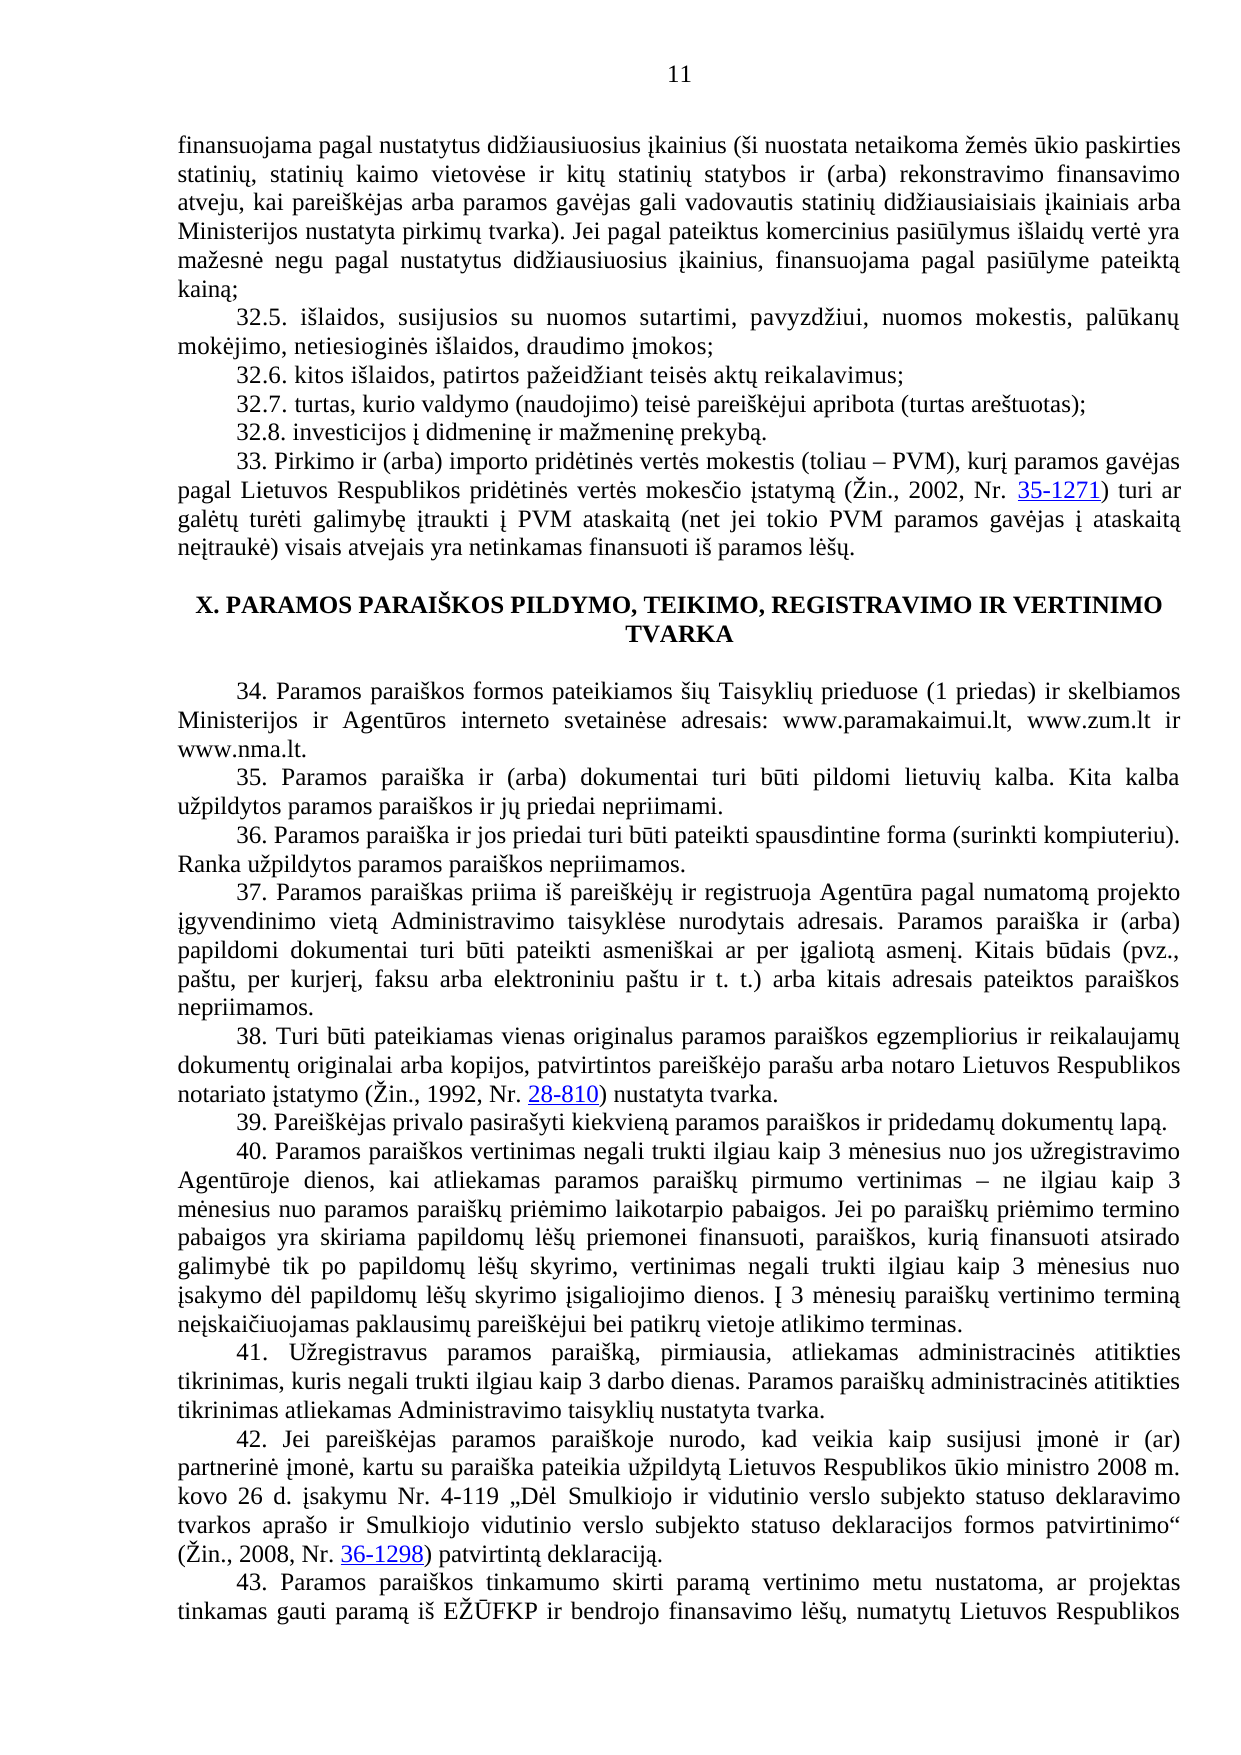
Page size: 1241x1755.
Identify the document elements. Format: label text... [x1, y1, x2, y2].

text 32.7. turtas, kurio valdymo (naudojimo) teisė pareiškėjui apribota (turtas areštuotas); [177, 389, 1181, 417]
text 41. Užregistravus paramos paraišką, pirmiausia, atliekamas administracinės atitikties tikrinimas, kuris negali trukti ilgiau kaip 3 darbo dienas. Paramos paraiškų administracinės atitikties tikrinimas atliekamas Administravimo taisyklių nustatyta tvarka. [177, 1337, 1181, 1424]
text 34. Paramos paraiškos formos pateikiamos šių Taisyklių prieduose (1 priedas) ir skelbiamos Ministerijos ir Agentūros interneto svetainėse adresais: www.paramakaimui.lt, www.zum.lt ir www.nma.lt. [177, 676, 1181, 762]
text 33. Pirkimo ir (arba) importo pridėtinės vertės mokestis (toliau – PVM), kurį paramos gavėjas pagal Lietuvos Respublikos pridėtinės vertės mokesčio įstatymą (Žin., 2002, Nr. 35-1271) turi ar galėtų turėti galimybę įtraukti į PVM ataskaitą (net jei tokio PVM paramos gavėjas į ataskaitą neįtraukė) visais atvejais yra netinkamas finansuoti iš paramos lėšų. [177, 446, 1181, 561]
text finansuojama pagal nustatytus didžiausiuosius įkainius (ši nuostata netaikoma žemės ūkio paskirties statinių, statinių kaimo vietovėse ir kitų statinių statybos ir (arba) rekonstravimo finansavimo atveju, kai pareiškėjas arba paramos gavėjas gali vadovautis statinių didžiausiaisiais įkainiais arba Ministerijos nustatyta pirkimų tvarka). Jei pagal pateiktus komercinius pasiūlymus išlaidų vertė yra mažesnė negu pagal nustatytus didžiausiuosius įkainius, finansuojama pagal pasiūlyme pateiktą kainą; [177, 130, 1181, 302]
text 42. Jei pareiškėjas paramos paraiškoje nurodo, kad veikia kaip susijusi įmonė ir (ar) partnerinė įmonė, kartu su paraiška pateikia užpildytą Lietuvos Respublikos ūkio ministro 2008 m. kovo 26 d. įsakymu Nr. 4-119 „Dėl smulkiojo ir vidutinio verslo subjekto statuso deklaravimo tvarkos aprašo ir smulkiojo vidutinio verslo subjekto statuso deklaracijos formos patvirtinimo“ (Žin., 2008, Nr. 36-1298) patvirtintą deklaraciją. [177, 1424, 1181, 1567]
text 40. Paramos paraiškos vertinimas negali trukti ilgiau kaip 3 mėnesius nuo jos užregistravimo Agentūroje dienos, kai atliekamas paramos paraiškų pirmumo vertinimas – ne ilgiau kaip 3 mėnesius nuo paramos paraiškų priėmimo laikotarpio pabaigos. Jei po paraiškų priėmimo termino pabaigos yra skiriama papildomų lėšų priemonei finansuoti, paraiškos, kurią finansuoti atsirado galimybė tik po papildomų lėšų skyrimo, vertinimas negali trukti ilgiau kaip 3 mėnesius nuo įsakymo dėl papildomų lėšų skyrimo įsigaliojimo dienos. Į 3 mėnesių paraiškų vertinimo terminą neįskaičiuojamas paklausimų pareiškėjui bei patikrų vietoje atlikimo terminas. [177, 1136, 1181, 1337]
text 38. turi būti pateikiamas vienas originalus paramos paraiškos egzempliorius ir reikalaujamų dokumentų originalai arba kopijos, patvirtintos pareiškėjo parašu arba notaro Lietuvos Respublikos notariato įstatymo (Žin., 1992, Nr. 28-810) nustatyta tvarka. [177, 1021, 1181, 1107]
text 37. Paramos paraiškas priima iš pareiškėjų ir registruoja Agentūra pagal numatomą projekto įgyvendinimo vietą Administravimo taisyklėse nurodytais adresais. Paramos paraiška ir (arba) papildomi dokumentai turi būti pateikti asmeniškai ar per įgaliotą asmenį. Kitais būdais (pvz., paštu, per kurjerį, faksu arba elektroniniu paštu ir t. t.) arba kitais adresais pateiktos paraiškos nepriimamos. [177, 877, 1181, 1021]
text 32.6. kitos išlaidos, patirtos pažeidžiant teisės aktų reikalavimus; [177, 360, 1181, 389]
text 32.5. išlaidos, susijusios su nuomos sutartimi, pavyzdžiui, nuomos mokestis, palūkanų mokėjimo, netiesioginės išlaidos, draudimo įmokos; [177, 302, 1181, 360]
text 36. Paramos paraiška ir jos priedai turi būti pateikti spausdintine forma (surinkti kompiuteriu). Ranka užpildytos paramos paraiškos nepriimamos. [177, 820, 1181, 877]
text 43. Paramos paraiškos tinkamumo skirti paramą vertinimo metu nustatoma, ar projektas tinkamas gauti paramą iš EŽŪFKP ir bendrojo finansavimo lėšų, numatytų Lietuvos Respublikos [177, 1567, 1181, 1625]
text 35. Paramos paraiška ir (arba) dokumentai turi būti pildomi lietuvių kalba. Kita kalba užpildytos paramos paraiškos ir jų priedai nepriimami. [177, 762, 1181, 820]
text 39. Pareiškėjas privalo pasirašyti kiekvieną paramos paraiškos ir pridedamų dokumentų lapą. [177, 1107, 1181, 1136]
text 32.8. investicijos į didmeninę ir mažmeninę prekybą. [177, 417, 1181, 446]
text X. Paramos PARAIŠKOS PILDYMO, TEIKIMo, REGISTRAVIMo IR VERTINIMO TVARKA [177, 590, 1181, 647]
